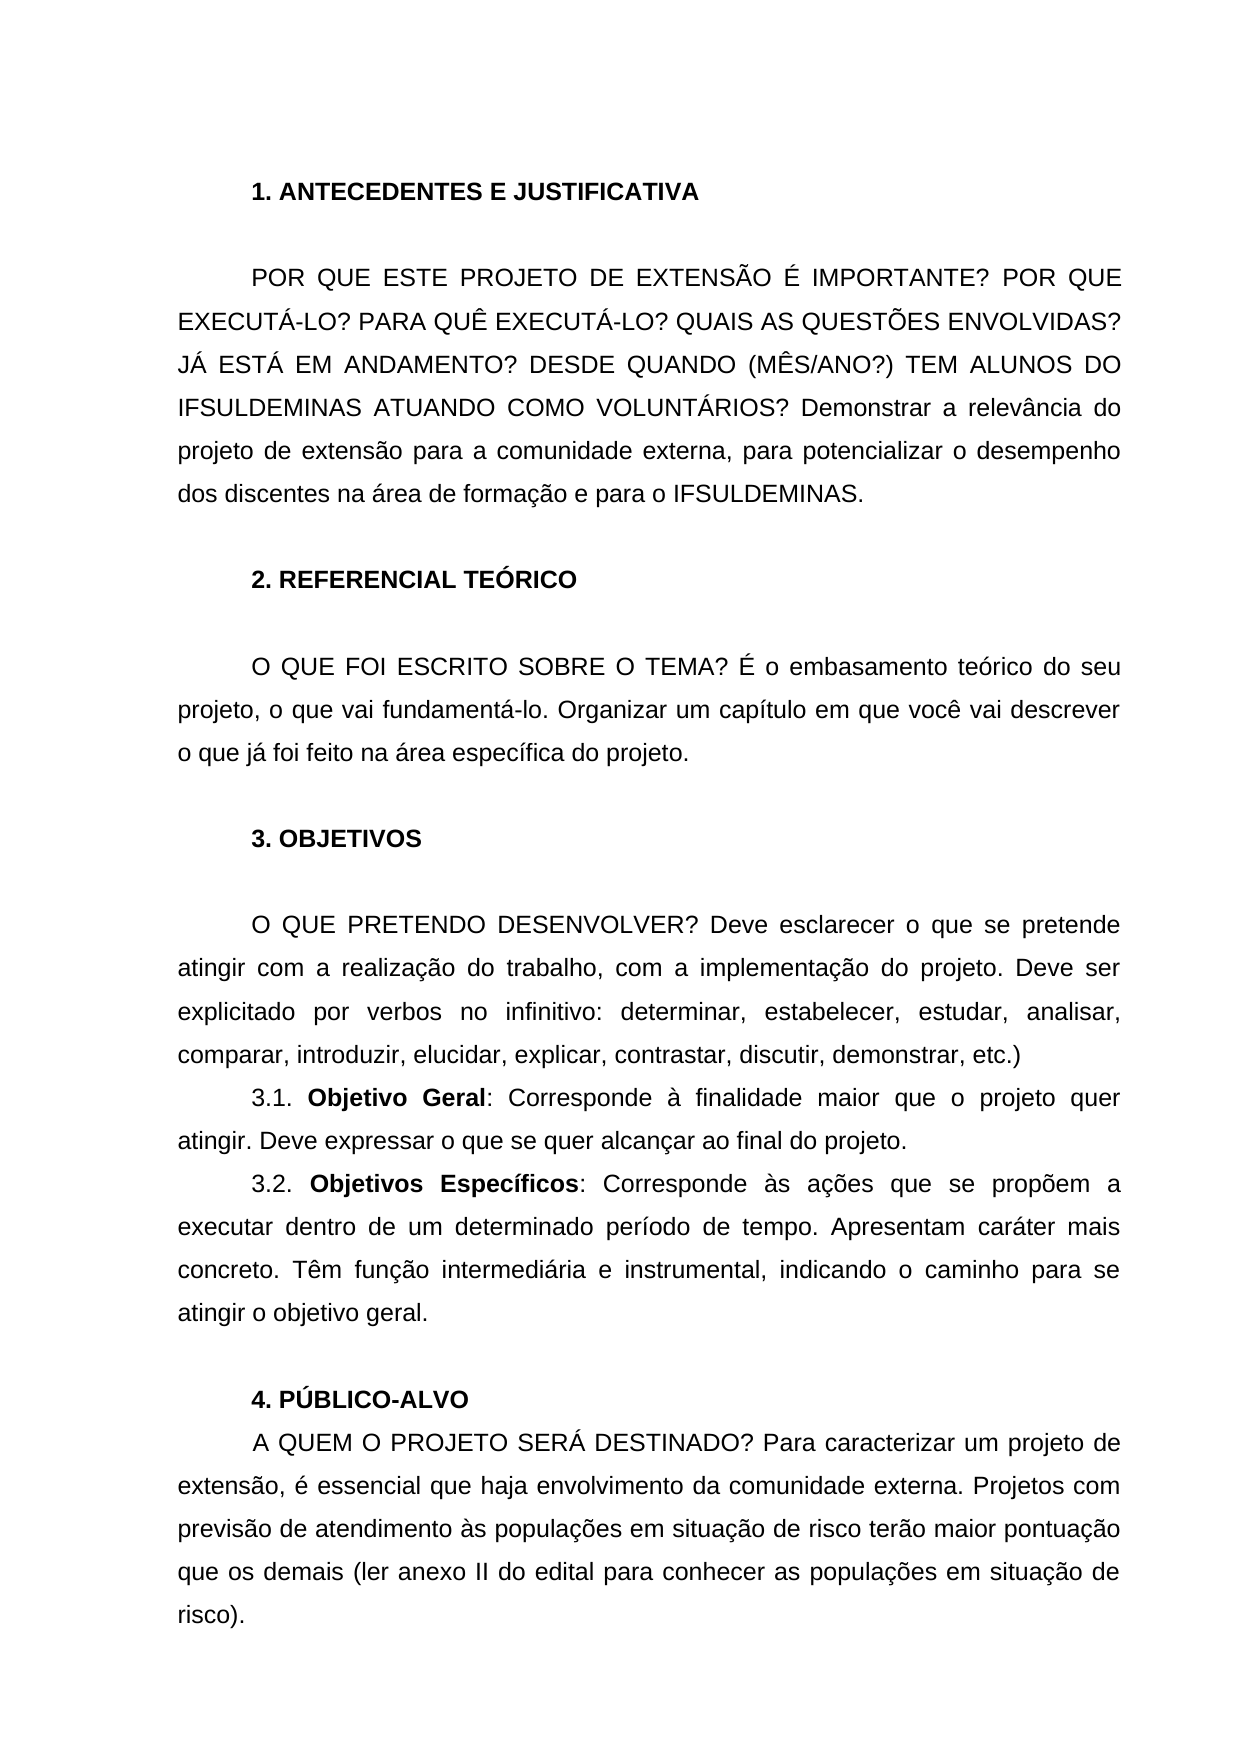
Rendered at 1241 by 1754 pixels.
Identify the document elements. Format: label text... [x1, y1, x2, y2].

text 2. REFERENCIAL TEÓRICO [177, 565, 1122, 594]
text POR QUE ESTE PROJETO DE EXTENSÃO É IMPORTANTE? POR QUE EXECUTÁ-LO? PARA QUÊ EXECUTÁ-LO? QUAIS AS QUESTÕES ENVOLVIDAS? JÁ ESTÁ EM ANDAMENTO? DESDE QUANDO (MÊS/ANO?) TEM ALUNOS DO IFSULDEMINAS ATUANDO COMO VOLUNTÁRIOS? Demonstrar a relevância do projeto de extensão para a comunidade externa, para potencializar o desempenho dos discentes na área de formação e para o IFSULDEMINAS. [177, 263, 1122, 508]
text 1. ANTECEDENTES E JUSTIFICATIVA [177, 177, 1122, 206]
text 3.1. Objetivo Geral: Corresponde à finalidade maior que o projeto quer atingir. Deve expressar o que se quer alcançar ao final do projeto. [177, 1083, 1122, 1155]
text 3.2. Objetivos Específicos: Corresponde às ações que se propõem a executar dentro de um determinado período de tempo. Apresentam caráter mais concreto. Têm função intermediária e instrumental, indicando o caminho para se atingir o objetivo geral. [177, 1169, 1122, 1327]
text 4. PÚBLICO-ALVO [177, 1385, 1122, 1413]
text O QUE PRETENDO DESENVOLVER? Deve esclarecer o que se pretende atingir com a realização do trabalho, com a implementação do projeto. Deve ser explicitado por verbos no infinitivo: determinar, estabelecer, estudar, analisar, comparar, introduzir, elucidar, explicar, contrastar, discutir, demonstrar, etc.) [177, 910, 1122, 1068]
text A QUEM O PROJETO SERÁ DESTINADO? Para caracterizar um projeto de extensão, é essencial que haja envolvimento da comunidade externa. Projetos com previsão de atendimento às populações em situação de risco terão maior pontuação que os demais (ler anexo II do edital para conhecer as populações em situação de risco). [177, 1428, 1122, 1629]
text 3. OBJETIVOS [177, 824, 1122, 853]
text O QUE FOI ESCRITO SOBRE O TEMA? É o embasamento teórico do seu projeto, o que vai fundamentá-lo. Organizar um capítulo em que você vai descrever o que já foi feito na área específica do projeto. [177, 652, 1122, 767]
